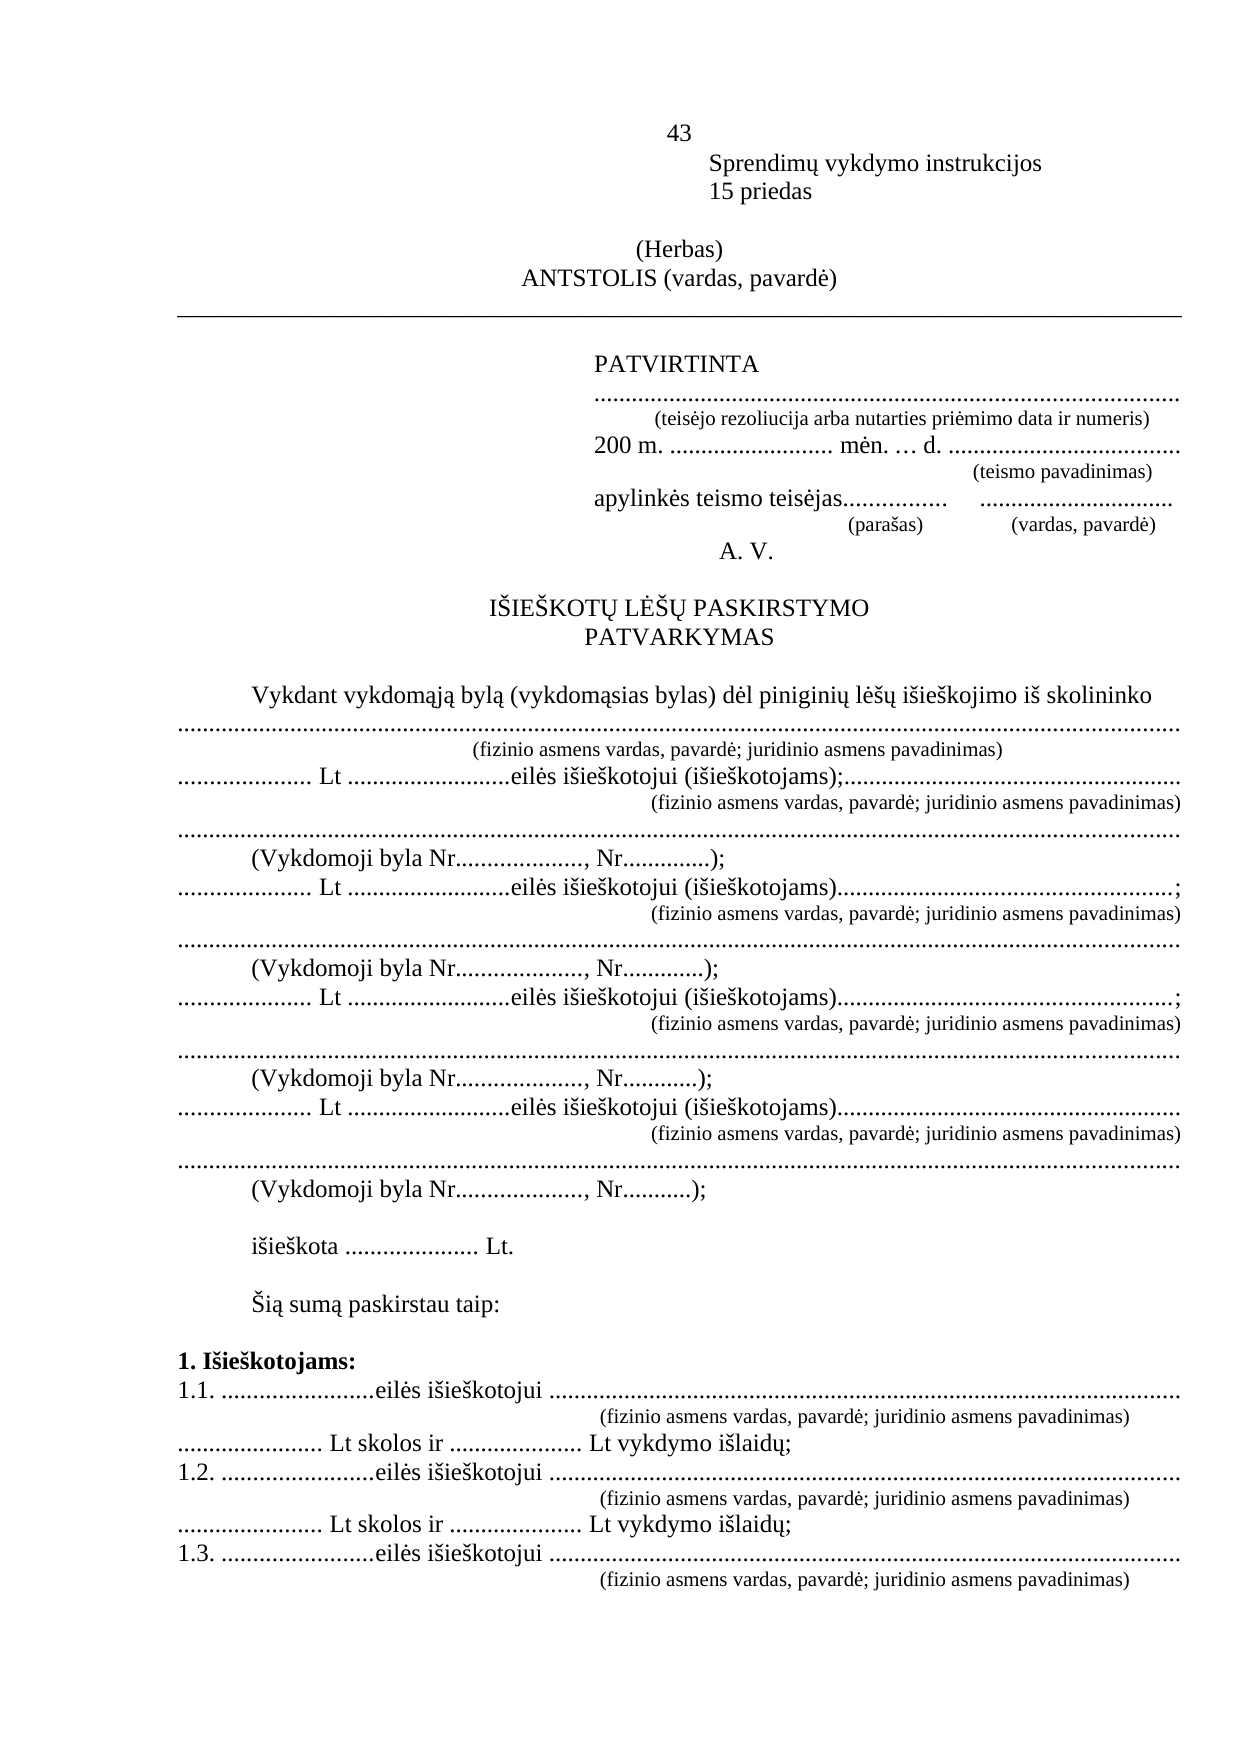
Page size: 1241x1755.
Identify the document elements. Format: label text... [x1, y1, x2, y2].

text 1.3. eilės išieškotojui [177, 1538, 1181, 1567]
text ANTSTOLIS (vardas, pavardė) [177, 263, 1181, 291]
text (Vykdomoji byla Nr. , Nr...........); [177, 1174, 1181, 1203]
text (Herbas) [177, 234, 1181, 263]
text 1. Išieškotojams: [177, 1346, 1181, 1375]
text 1.1. eilės išieškotojui [177, 1375, 1181, 1404]
text Lt eilės išieškotojui (išieškotojams) ; [177, 982, 1181, 1011]
text apylinkės teismo teisėjas ............................... [177, 483, 1181, 512]
text (parašas) (vardas, pavardė) [177, 512, 1181, 536]
text 200 m. mėn. d. [177, 430, 1181, 459]
text A. V. [177, 536, 1181, 565]
text (Vykdomoji byla Nr. , Nr............); [177, 1063, 1181, 1092]
text PATVIRTINTA [177, 349, 1181, 378]
text 15 priedas [177, 176, 1181, 205]
text PATVARKYMAS [177, 622, 1181, 651]
text Lt skolos ir Lt vykdymo išlaidų; [177, 1509, 1181, 1538]
text (fizinio asmens vardas, pavardė; juridinio asmens pavadinimas) [177, 790, 1181, 814]
text (fizinio asmens vardas, pavardė; juridinio asmens pavadinimas) [177, 1567, 1181, 1591]
text išieškota Lt. [177, 1231, 1181, 1260]
text Lt eilės išieškotojui (išieškotojams) ; [177, 872, 1181, 900]
text IŠIEŠKOTŲ LĖŠŲ PASKIRSTYMO [177, 593, 1181, 622]
text Lt eilės išieškotojui (išieškotojams) [177, 1092, 1181, 1121]
text Šią sumą paskirstau taip: [177, 1289, 1181, 1318]
text (fizinio asmens vardas, pavardė; juridinio asmens pavadinimas) [177, 1011, 1181, 1035]
text Sprendimų vykdymo instrukcijos [709, 148, 1181, 176]
text (teisėjo rezoliucija arba nutarties priėmimo data ir numeris) [177, 406, 1181, 430]
text (fizinio asmens vardas, pavardė; juridinio asmens pavadinimas) [177, 737, 1181, 761]
text (Vykdomoji byla Nr. , Nr..............); [177, 843, 1181, 872]
text (fizinio asmens vardas, pavardė; juridinio asmens pavadinimas) [177, 1485, 1181, 1509]
text (fizinio asmens vardas, pavardė; juridinio asmens pavadinimas) [177, 900, 1181, 924]
text 1.2. eilės išieškotojui [177, 1457, 1181, 1485]
text (teismo pavadinimas) [177, 459, 1181, 483]
text Vykdant vykdomąją bylą (vykdomąsias bylas) dėl piniginių lėšų išieškojimo iš skolininko [177, 680, 1181, 708]
text Lt skolos ir Lt vykdymo išlaidų; [177, 1428, 1181, 1457]
text (fizinio asmens vardas, pavardė; juridinio asmens pavadinimas) [177, 1404, 1181, 1428]
text (Vykdomoji byla Nr. , Nr.............); [177, 953, 1181, 982]
text Lt eilės išieškotojui (išieškotojams); [177, 761, 1181, 790]
text (fizinio asmens vardas, pavardė; juridinio asmens pavadinimas) [177, 1121, 1181, 1145]
